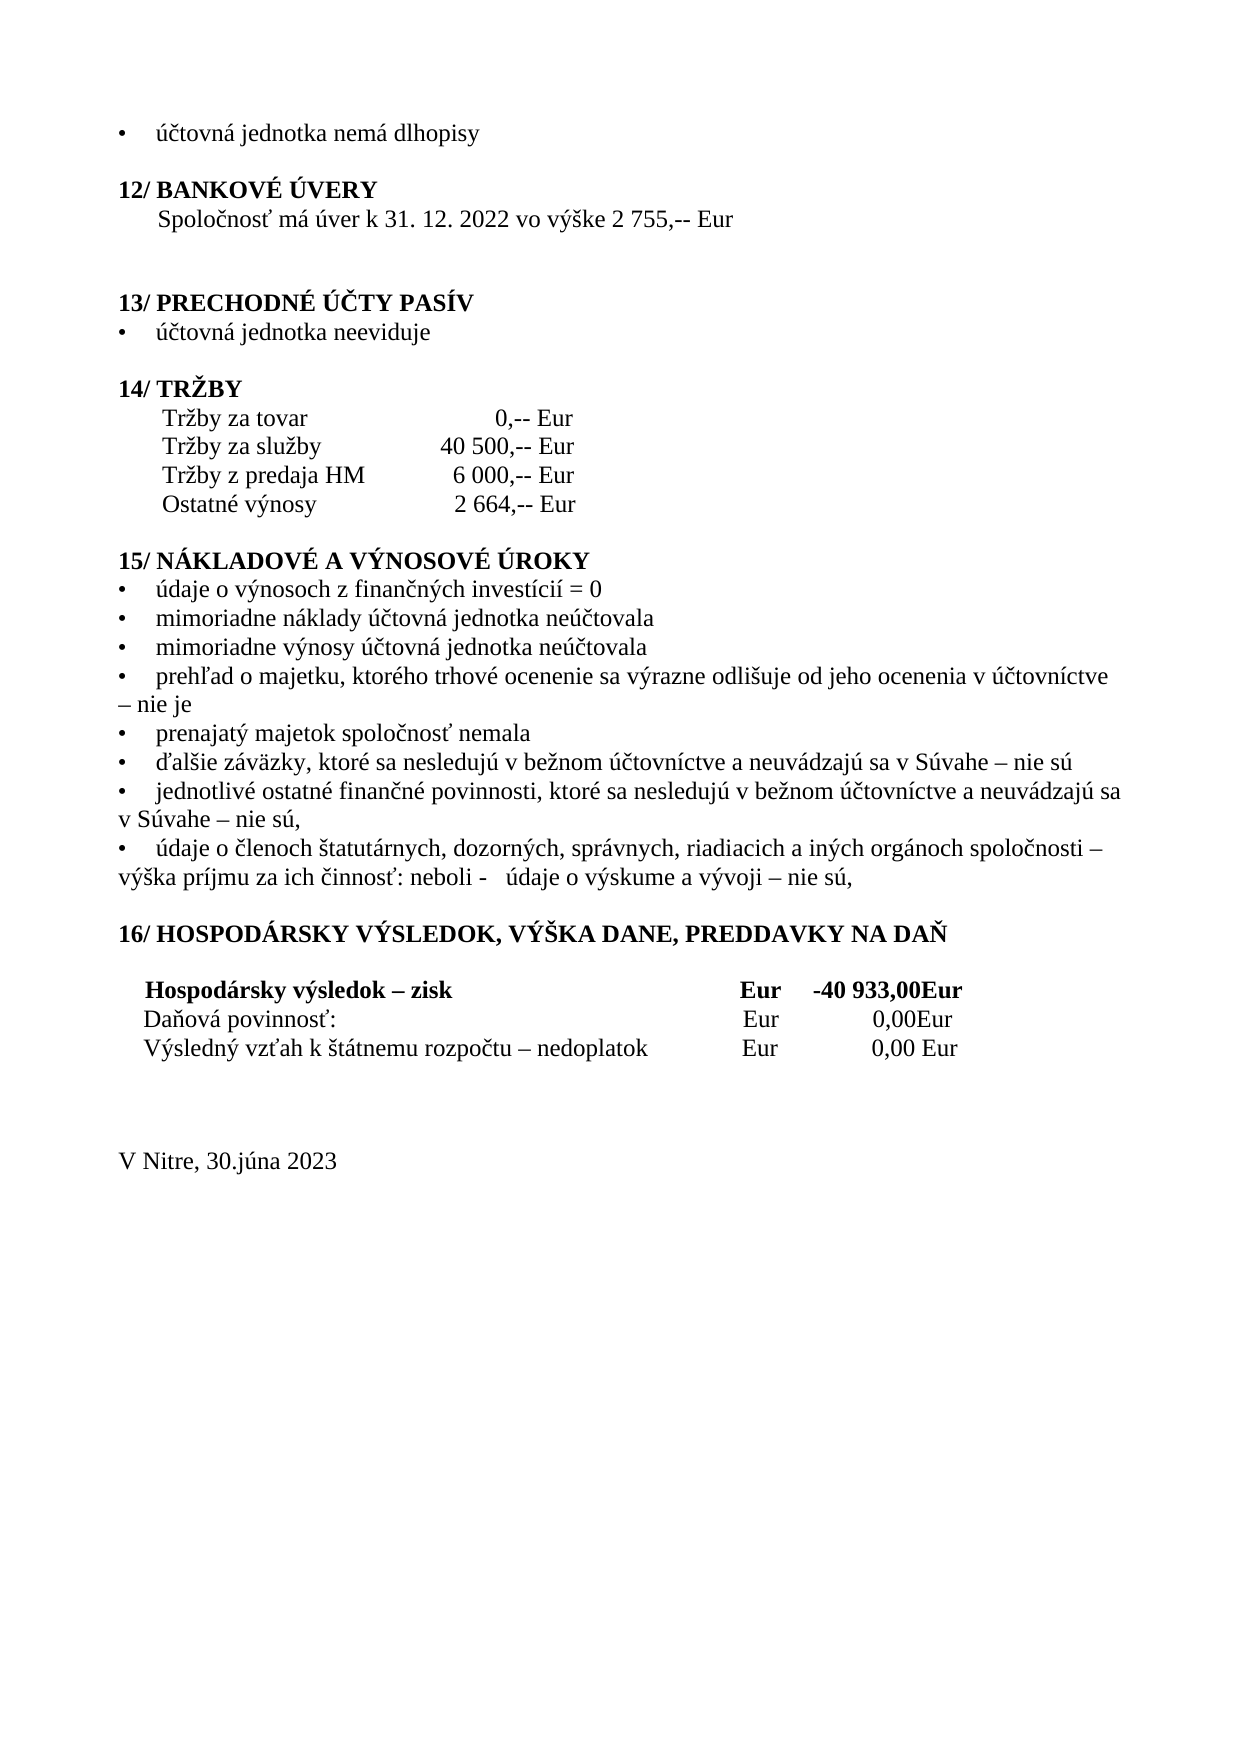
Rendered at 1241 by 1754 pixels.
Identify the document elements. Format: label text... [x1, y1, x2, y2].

list prehľad o majetku, ktorého trhové ocenenie sa výrazne odlišuje od jeho ocenenia v účtovníctve – nie je [81, 661, 1122, 718]
text 12/ BANKOVÉ ÚVERY [118, 175, 1122, 204]
text 13/ PRECHODNÉ ÚČTY PASÍV [118, 288, 1122, 317]
text Spoločnosť má úver k 31. 12. 2022 vo výške 2 755,-- Eur [118, 204, 1122, 232]
list jednotlivé ostatné finančné povinnosti, ktoré sa nesledujú v bežnom účtovníctve a neuvádzajú sa v Súvahe – nie sú, [81, 776, 1122, 833]
text V Nitre, 30.júna 2023 [118, 1146, 1122, 1174]
list účtovná jednotka neeviduje [81, 317, 1122, 346]
list účtovná jednotka nemá dlhopisy [81, 118, 1122, 147]
text Tržby z predaja HM 6 000,-- Eur [118, 460, 1122, 489]
text 14/ TRŽBY [118, 374, 1122, 403]
list prenajatý majetok spoločnosť nemala [81, 718, 1122, 747]
text Tržby za tovar 0,-- Eur [118, 403, 1122, 431]
text 15/ NÁKLADOVÉ A VÝNOSOVÉ ÚROKY [118, 546, 1122, 574]
text 16/ HOSPODÁRSKY VÝSLEDOK, VÝŠKA DANE, PREDDAVKY NA DAŇ [118, 919, 1122, 947]
list údaje o výnosoch z finančných investícií = 0 [81, 574, 1122, 603]
list mimoriadne náklady účtovná jednotka neúčtovala [81, 603, 1122, 632]
list údaje o členoch štatutárnych, dozorných, správnych, riadiacich a iných orgánoch spoločnosti – výška príjmu za ich činnosť: neboli - údaje o výskume a vývoji – nie sú, [81, 833, 1122, 891]
text Ostatné výnosy 2 664,-- Eur [118, 489, 1122, 518]
list ďalšie záväzky, ktoré sa nesledujú v bežnom účtovníctve a neuvádzajú sa v Súvahe – nie sú [81, 747, 1122, 776]
list mimoriadne výnosy účtovná jednotka neúčtovala [81, 632, 1122, 661]
text Výsledný vzťah k štátnemu rozpočtu – nedoplatok Eur 0,00 Eur [118, 1033, 1122, 1062]
text Tržby za služby 40 500,-- Eur [118, 431, 1122, 460]
text Daňová povinnosť: Eur 0,00Eur [118, 1004, 1122, 1033]
text Hospodársky výsledok – zisk Eur -40 933,00Eur [118, 976, 1122, 1004]
